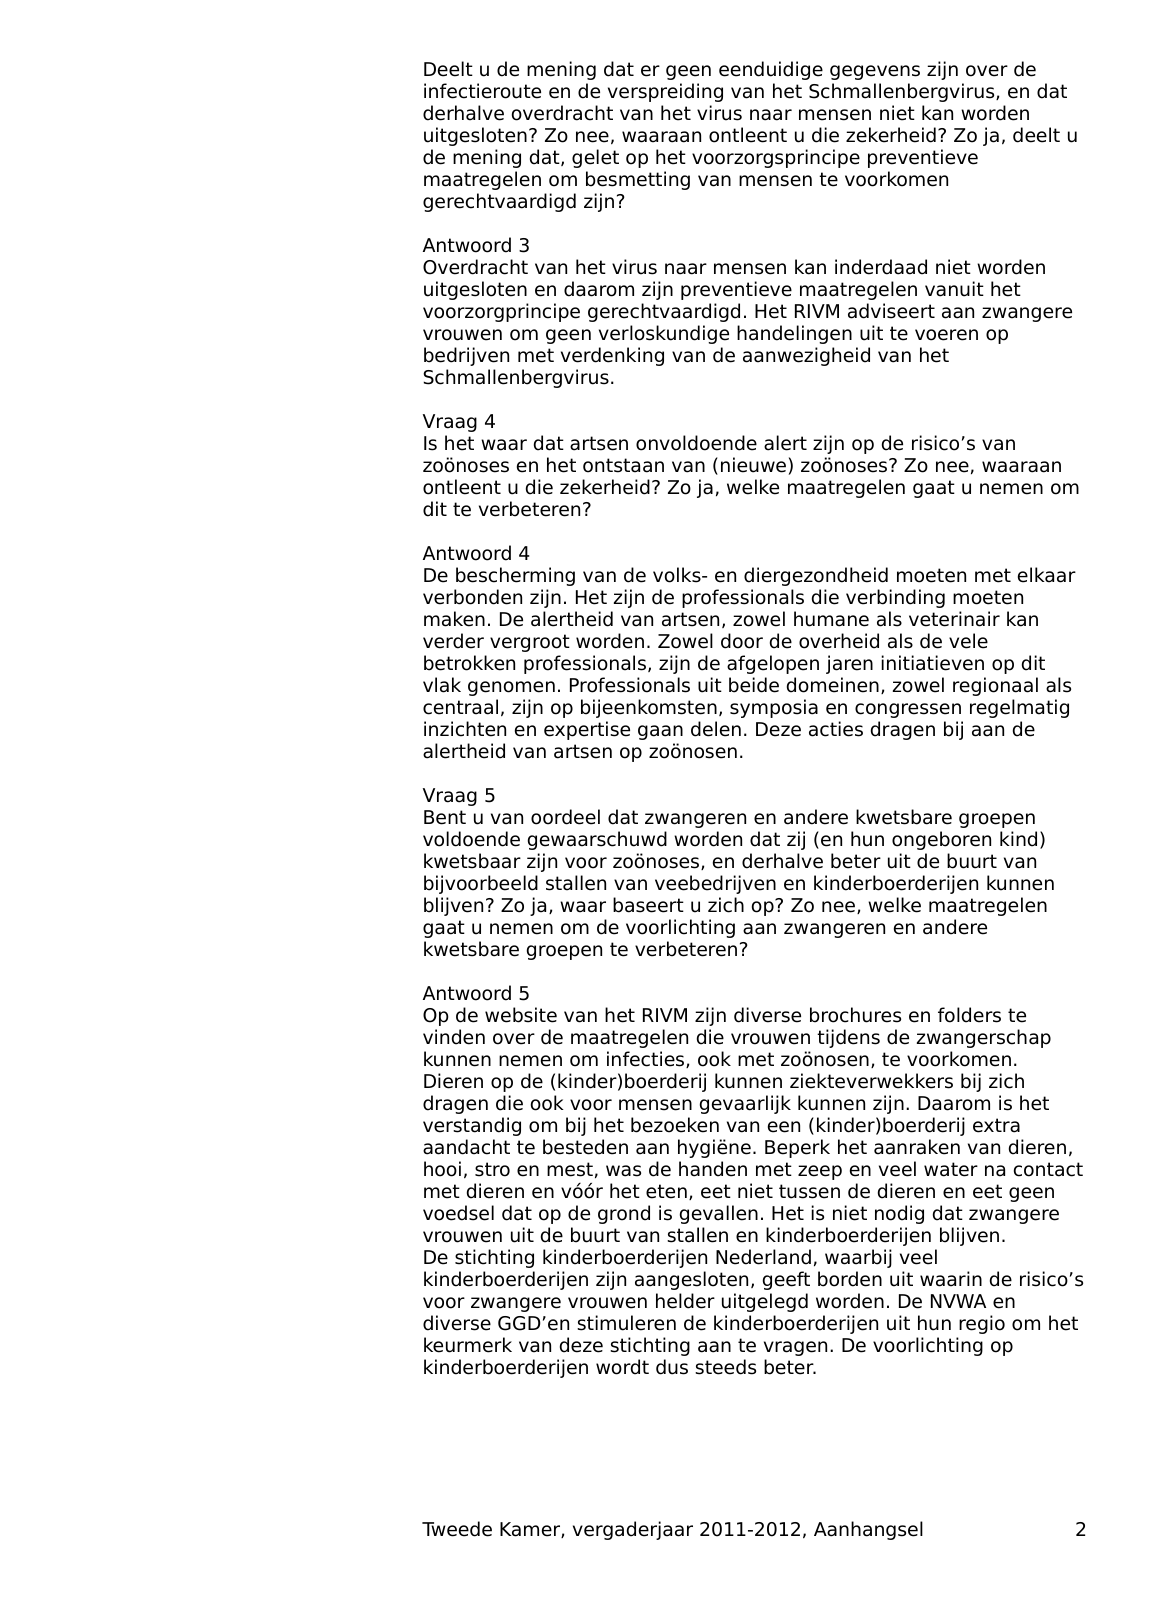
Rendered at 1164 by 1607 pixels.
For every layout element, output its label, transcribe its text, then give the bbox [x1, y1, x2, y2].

text Op de website van het RIVM zijn diverse brochures en folders te vinden over de maatregelen die vrouwen tijdens de zwangerschap kunnen nemen om infecties, ook met zoönosen, te voorkomen. Dieren op de (kinder)boerderij kunnen ziekteverwekkers bij zich dragen die ook voor mensen gevaarlijk kunnen zijn. Daarom is het verstandig om bij het bezoeken van een (kinder)boerderij extra aandacht te besteden aan hygiëne. Beperk het aanraken van dieren, hooi, stro en mest, was de handen met zeep en veel water na contact met dieren en vóór het eten, eet niet tussen de dieren en eet geen voedsel dat op de grond is gevallen. Het is niet nodig dat zwangere vrouwen uit de buurt van stallen en kinderboerderijen blijven. [422, 1005, 1087, 1247]
text Bent u van oordeel dat zwangeren en andere kwetsbare groepen voldoende gewaarschuwd worden dat zij (en hun ongeboren kind) kwetsbaar zijn voor zoönoses, en derhalve beter uit de buurt van bijvoorbeeld stallen van veebedrijven en kinderboerderijen kunnen blijven? Zo ja, waar baseert u zich op? Zo nee, welke maatregelen gaat u nemen om de voorlichting aan zwangeren en andere kwetsbare groepen te verbeteren? [422, 807, 1087, 961]
text Vraag 5 [422, 785, 1087, 807]
text De bescherming van de volks- en diergezondheid moeten met elkaar verbonden zijn. Het zijn de professionals die verbinding moeten maken. De alertheid van artsen, zowel humane als veterinair kan verder vergroot worden. Zowel door de overheid als de vele betrokken professionals, zijn de afgelopen jaren initiatieven op dit vlak genomen. Professionals uit beide domeinen, zowel regionaal als centraal, zijn op bijeenkomsten, symposia en congressen regelmatig inzichten en expertise gaan delen. Deze acties dragen bij aan de alertheid van artsen op zoönosen. [422, 565, 1087, 763]
text Is het waar dat artsen onvoldoende alert zijn op de risico’s van zoönoses en het ontstaan van (nieuwe) zoönoses? Zo nee, waaraan ontleent u die zekerheid? Zo ja, welke maatregelen gaat u nemen om dit te verbeteren? [422, 433, 1087, 521]
text De stichting kinderboerderijen Nederland, waarbij veel kinderboerderijen zijn aangesloten, geeft borden uit waarin de risico’s voor zwangere vrouwen helder uitgelegd worden. De NVWA en diverse GGD’en stimuleren de kinderboerderijen uit hun regio om het keurmerk van deze stichting aan te vragen. De voorlichting op kinderboerderijen wordt dus steeds beter. [422, 1247, 1087, 1379]
text Antwoord 5 [422, 983, 1087, 1005]
text Antwoord 3 [422, 235, 1087, 257]
text Vraag 4 [422, 411, 1087, 433]
text Overdracht van het virus naar mensen kan inderdaad niet worden uitgesloten en daarom zijn preventieve maatregelen vanuit het voorzorgprincipe gerechtvaardigd. Het RIVM adviseert aan zwangere vrouwen om geen verloskundige handelingen uit te voeren op bedrijven met verdenking van de aanwezigheid van het Schmallenbergvirus. [422, 257, 1087, 389]
text Antwoord 4 [422, 543, 1087, 565]
text Deelt u de mening dat er geen eenduidige gegevens zijn over de infectieroute en de verspreiding van het Schmallenbergvirus, en dat derhalve overdracht van het virus naar mensen niet kan worden uitgesloten? Zo nee, waaraan ontleent u die zekerheid? Zo ja, deelt u de mening dat, gelet op het voorzorgsprincipe preventieve maatregelen om besmetting van mensen te voorkomen gerechtvaardigd zijn? [422, 59, 1087, 213]
